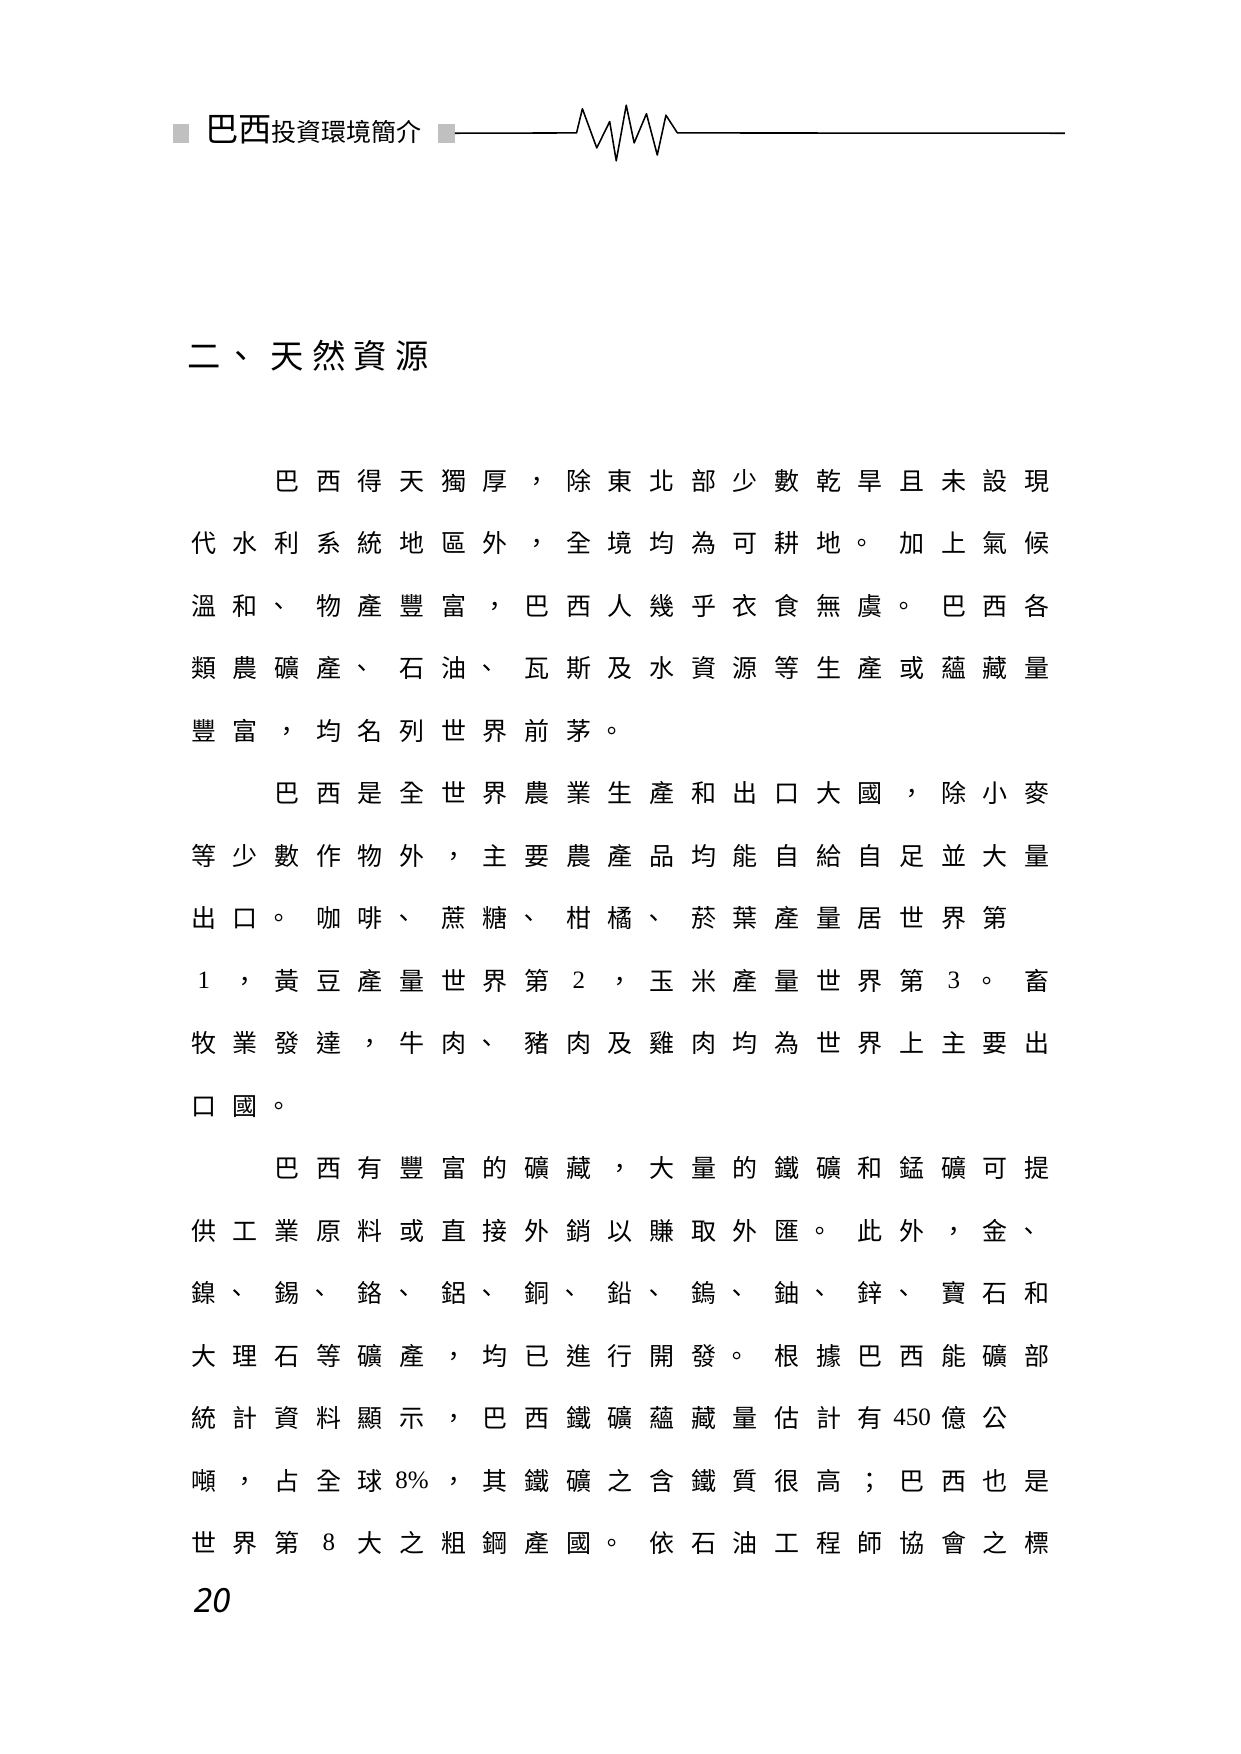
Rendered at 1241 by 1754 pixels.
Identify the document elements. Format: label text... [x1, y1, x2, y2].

text 巴西得天獨厚，除東北部少數乾旱且未設現代水利系統地區外，全境均為可耕地。加上氣候溫和、物產豐富，巴西人幾乎衣食無虞。巴西各類農礦產、石油、瓦斯及水資源等生產或蘊藏量豐富，均名列世界前茅。 [183, 438, 1058, 750]
text 二、天然資源 [183, 313, 1058, 375]
text 巴西是全世界農業生產和出口大國，除小麥等少數作物外，主要農產品均能自給自足並大量出口。咖啡、蔗糖、柑橘、菸葉產量居世界第1，黃豆產量世界第2，玉米產量世界第3。畜牧業發達，牛肉、豬肉及雞肉均為世界上主要出口國。 [183, 750, 1058, 1125]
text 巴西有豐富的礦藏，大量的鐵礦和錳礦可提供工業原料或直接外銷以賺取外匯。此外，金、鎳、錫、鉻、鋁、銅、鉛、鎢、鈾、鋅、寶石和大理石等礦產，均已進行開發。根據巴西能礦部統計資料顯示，巴西鐵礦蘊藏量估計有450億公噸，占全球8%，其鐵礦之含鐵質很高；巴西也是世界第8大之粗鋼產國。依石油工程師協會之標 [183, 1125, 1058, 1563]
